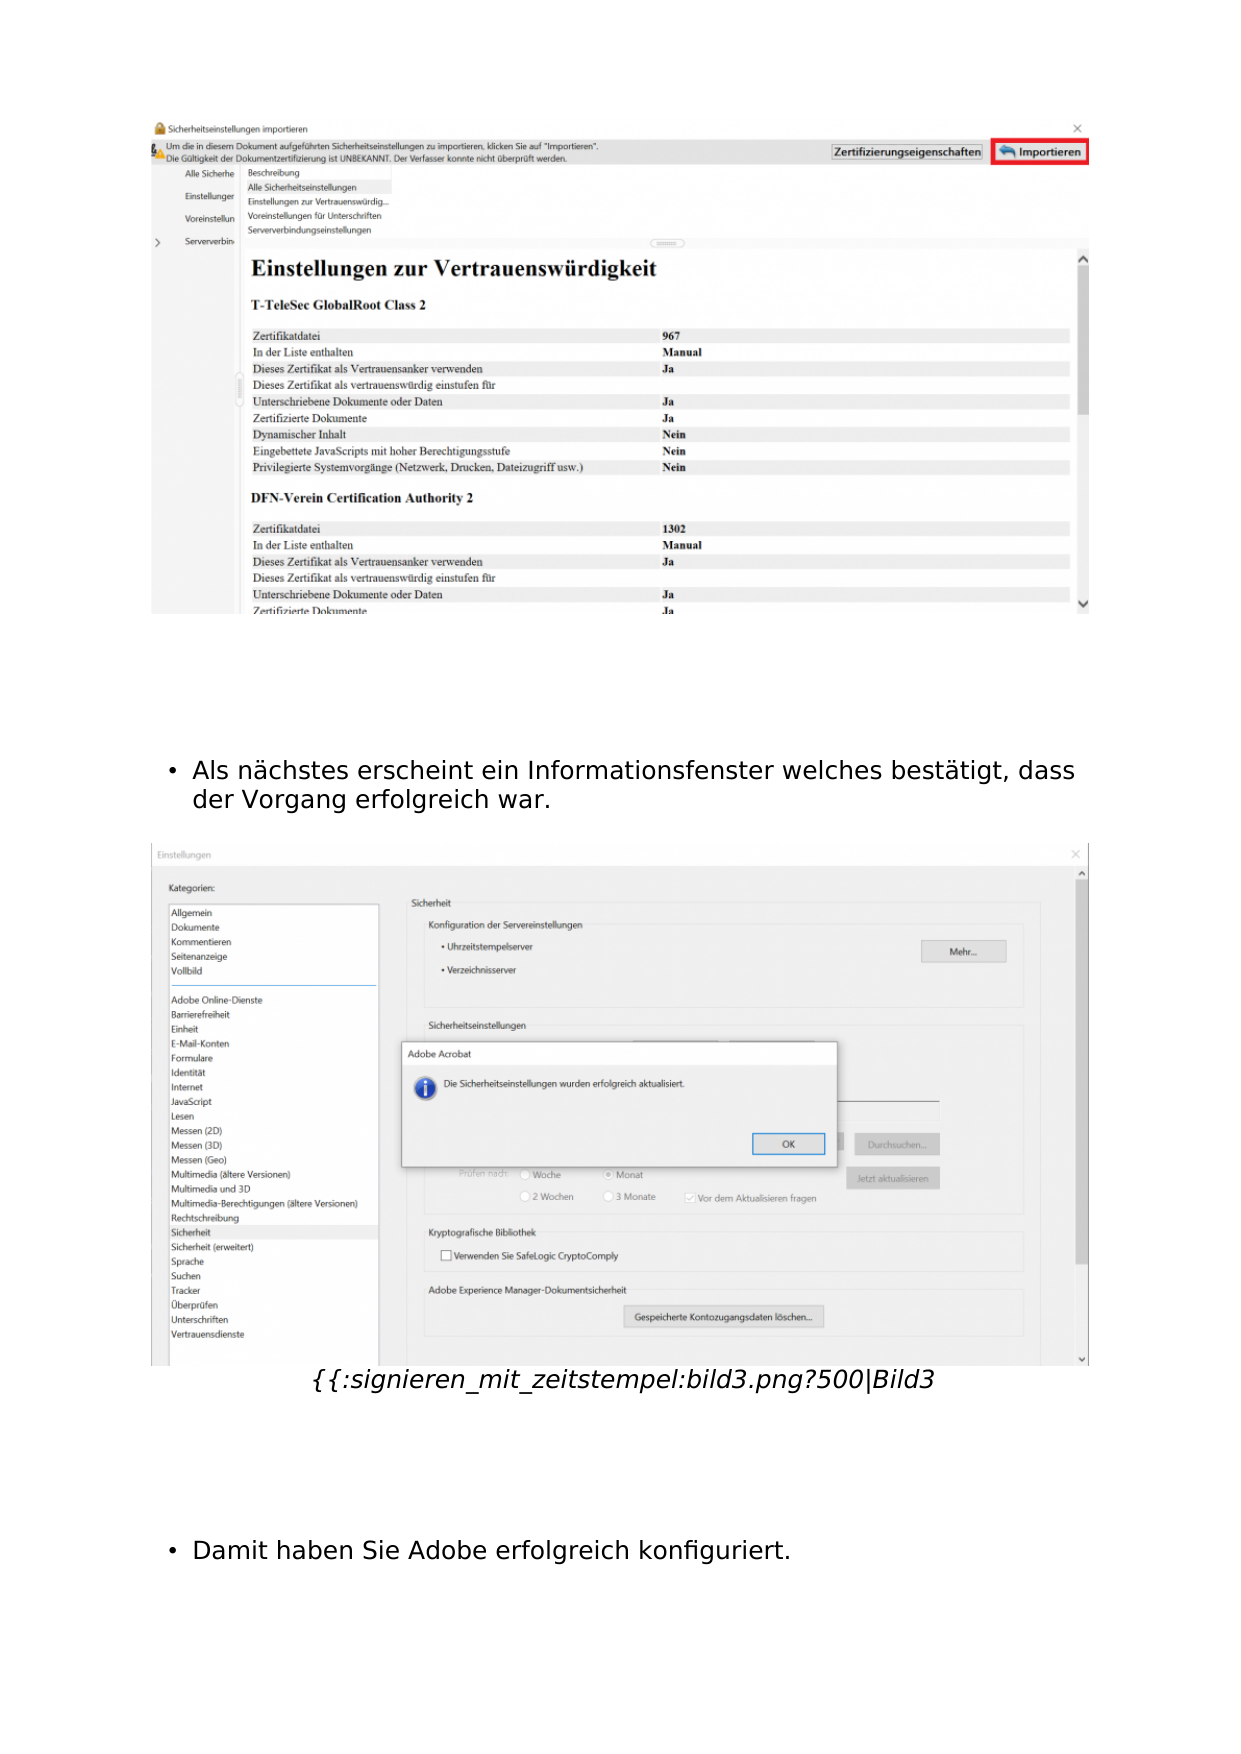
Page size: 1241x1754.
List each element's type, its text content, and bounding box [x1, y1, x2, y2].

text {{:signieren_mit_zeitstempel:bild3.png?500|Bild3 [151, 1366, 1089, 1394]
picture [151, 843, 1089, 1366]
list Damit haben Sie Adobe erfolgreich konfiguriert. [177, 1536, 1122, 1595]
picture [151, 118, 1089, 614]
list Als nächstes erscheint ein Informationsfenster welches bestätigt, dass der Vorgang erfolgreich war. [177, 756, 1122, 843]
